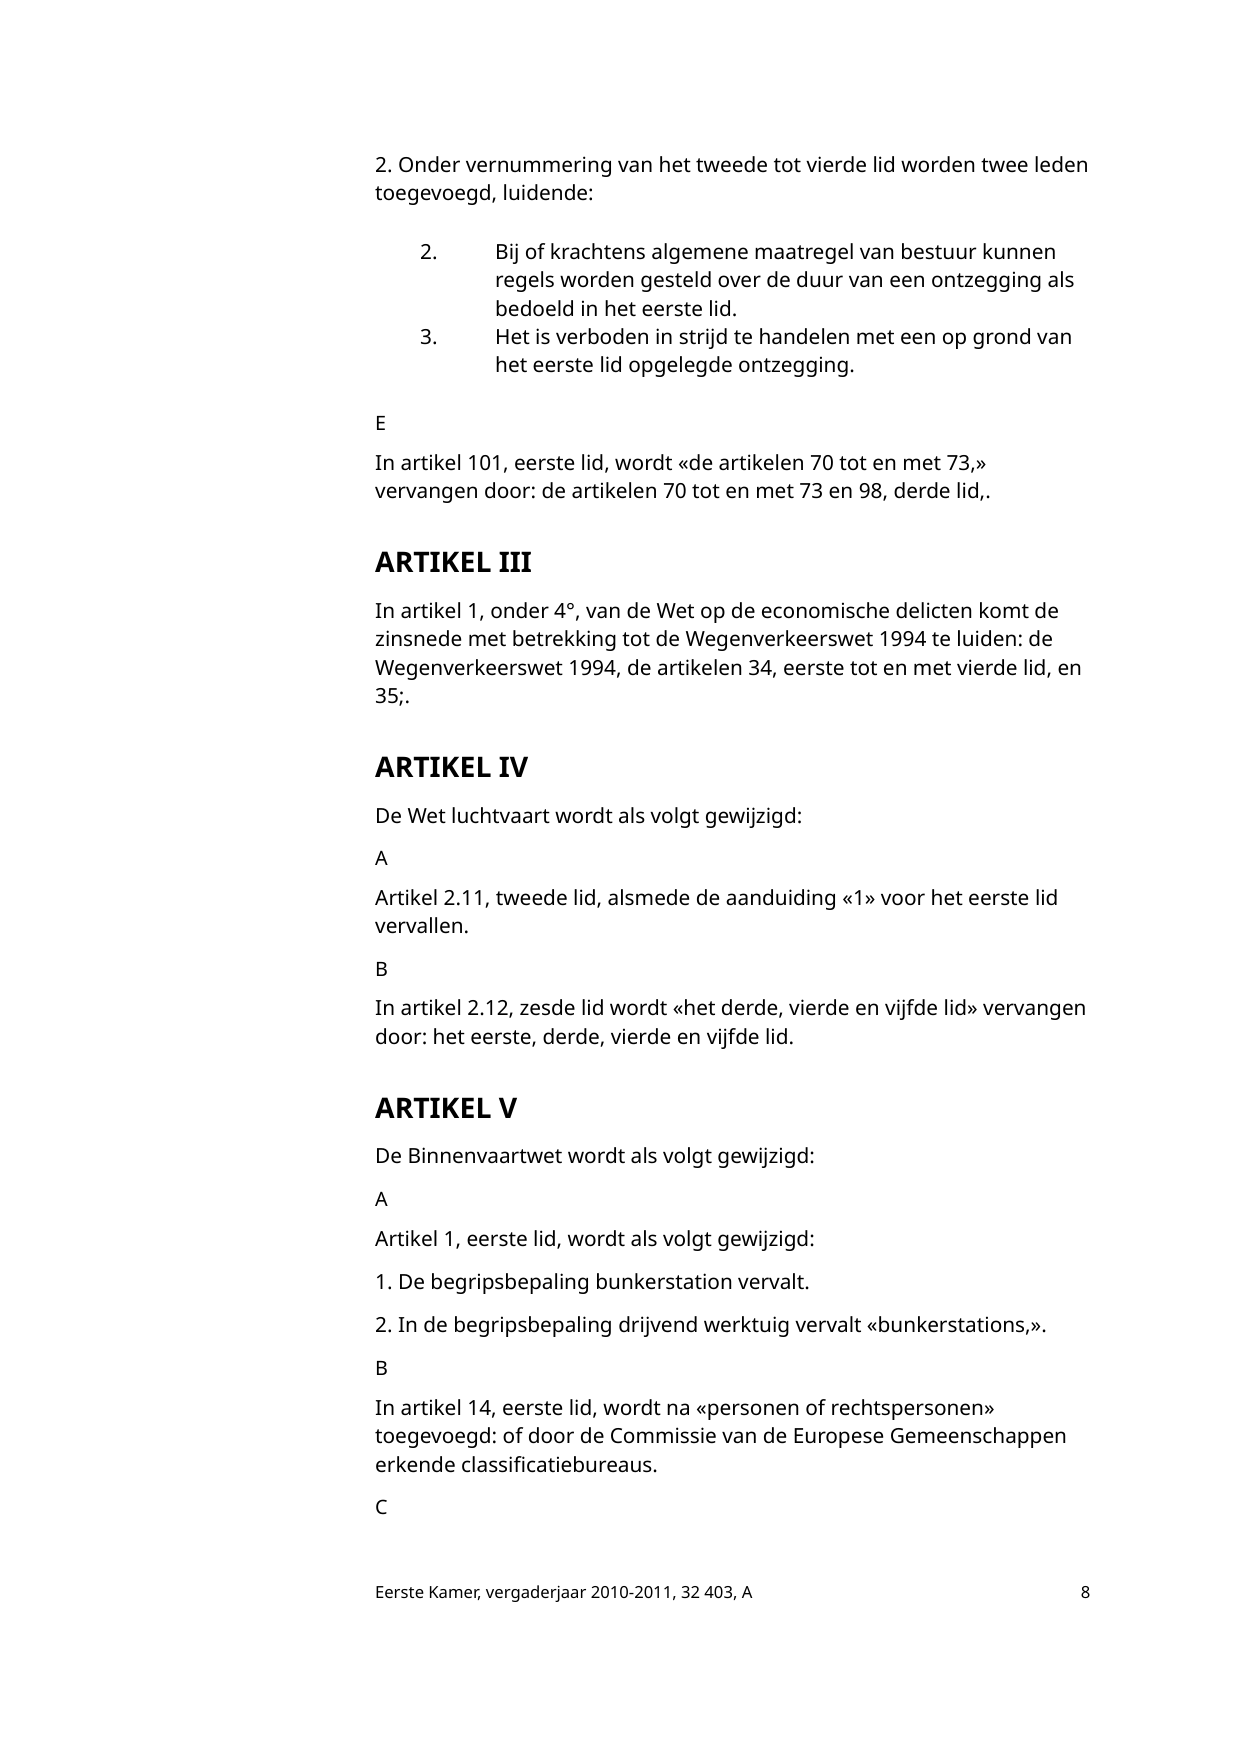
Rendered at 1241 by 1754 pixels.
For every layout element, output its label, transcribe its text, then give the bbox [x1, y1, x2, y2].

text 2. Onder vernummering van het tweede tot vierde lid worden twee leden toegevoegd, luidende: [375, 150, 1090, 207]
text Artikel 1, eerste lid, wordt als volgt gewijzigd: [375, 1224, 1090, 1252]
text In artikel 2.12, zesde lid wordt «het derde, vierde en vijfde lid» vervangen door: het eerste, derde, vierde en vijfde lid. [375, 993, 1090, 1050]
text De Binnenvaartwet wordt als volgt gewijzigd: [375, 1142, 1090, 1170]
text Artikel 2.11, tweede lid, alsmede de aanduiding «1» voor het eerste lid vervallen. [375, 883, 1090, 940]
list Bij of krachtens algemene maatregel van bestuur kunnen regels worden gesteld over de duur van een ontzegging als bedoeld in het eerste lid. [420, 237, 1090, 322]
text In artikel 1, onder 4°, van de Wet op de economische delicten komt de zinsnede met betrekking tot de Wegenverkeerswet 1994 te luiden: de Wegenverkeerswet 1994, de artikelen 34, eerste tot en met vierde lid, en 35;. [375, 596, 1090, 709]
text A [375, 844, 1090, 871]
text B [375, 955, 1090, 982]
text In artikel 101, eerste lid, wordt «de artikelen 70 tot en met 73,» vervangen door: de artikelen 70 tot en met 73 en 98, derde lid,. [375, 448, 1090, 505]
subtitle ARTIKEL III [375, 542, 1090, 581]
text B [375, 1354, 1090, 1381]
text E [375, 409, 1090, 436]
text 2. In de begripsbepaling drijvend werktuig vervalt «bunkerstations,». [375, 1311, 1090, 1339]
subtitle ARTIKEL IV [375, 747, 1090, 786]
text In artikel 14, eerste lid, wordt na «personen of rechtspersonen» toegevoegd: of door de Commissie van de Europese Gemeenschappen erkende classificatiebureaus. [375, 1393, 1090, 1478]
text 1. De begripsbepaling bunkerstation vervalt. [375, 1267, 1090, 1296]
list Het is verboden in strijd te handelen met een op grond van het eerste lid opgelegde ontzegging. [420, 322, 1090, 379]
text De Wet luchtvaart wordt als volgt gewijzigd: [375, 801, 1090, 829]
text A [375, 1185, 1090, 1212]
text C [375, 1493, 1090, 1520]
subtitle ARTIKEL V [375, 1088, 1090, 1127]
